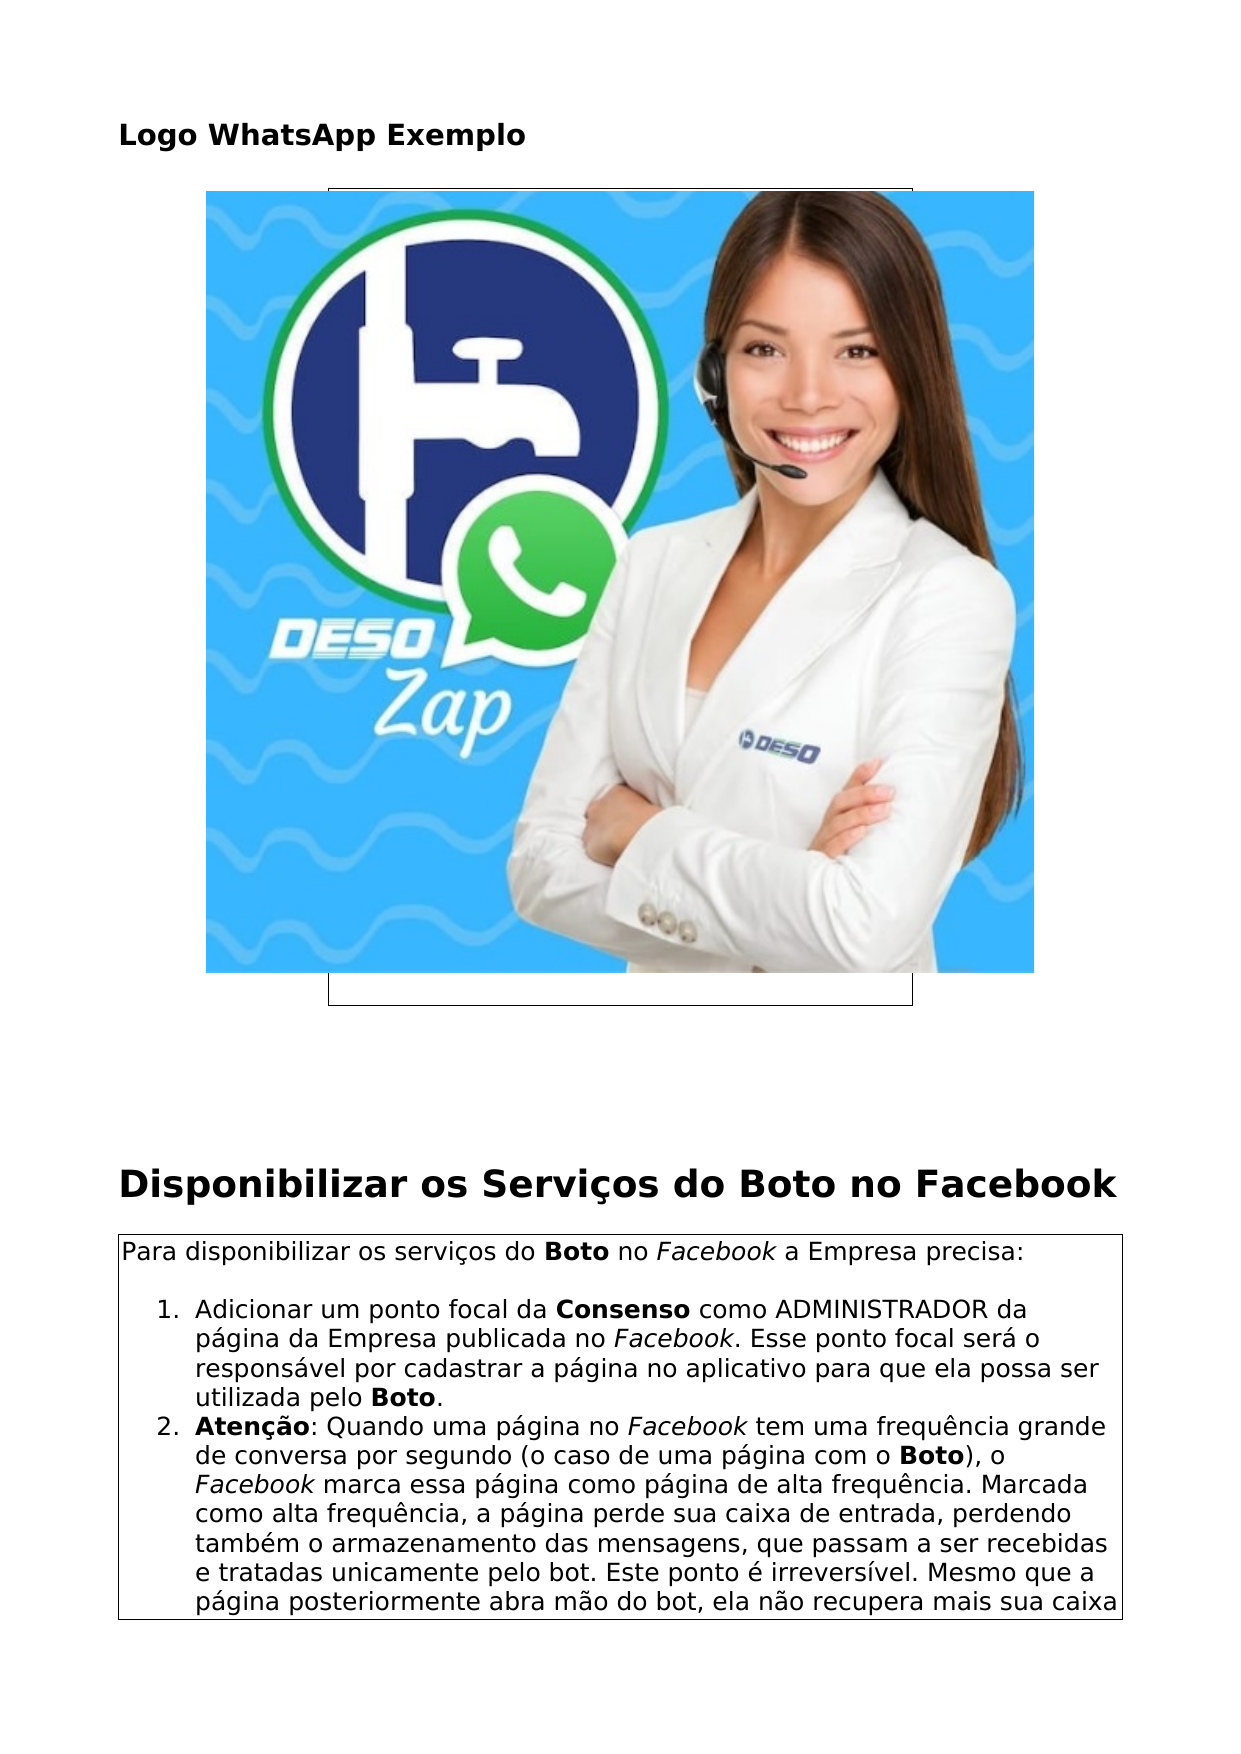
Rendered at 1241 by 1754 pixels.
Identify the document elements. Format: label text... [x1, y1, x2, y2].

subtitle Logo WhatsApp Exemplo [118, 118, 1122, 152]
table_header Para disponibilizar os serviços do Boto no Facebook a Empresa precisa: Adicionar um ponto focal da Consenso como ADMINISTRADOR da página da Empresa publicada no Facebook. Esse ponto focal será o responsável por cadastrar a página no aplicativo para que ela possa ser utilizada pelo Boto. Atenção: Quando uma página no Facebook tem uma frequência grande de conversa por segundo (o caso de uma página com o Boto), o Facebook marca essa página como página de alta frequência. Marcada como alta frequência, a página perde sua caixa de entrada, perdendo também o armazenamento das mensagens, que passam a ser recebidas e tratadas unicamente pelo bot. Este ponto é irreversível. Mesmo que a página posteriormente abra mão do bot, ela não recupera mais sua caixa [119, 1235, 1122, 1619]
table_header [329, 973, 912, 1004]
subtitle Disponibilizar os Serviços do Boto no Facebook [118, 1163, 1122, 1207]
picture [206, 191, 1035, 973]
